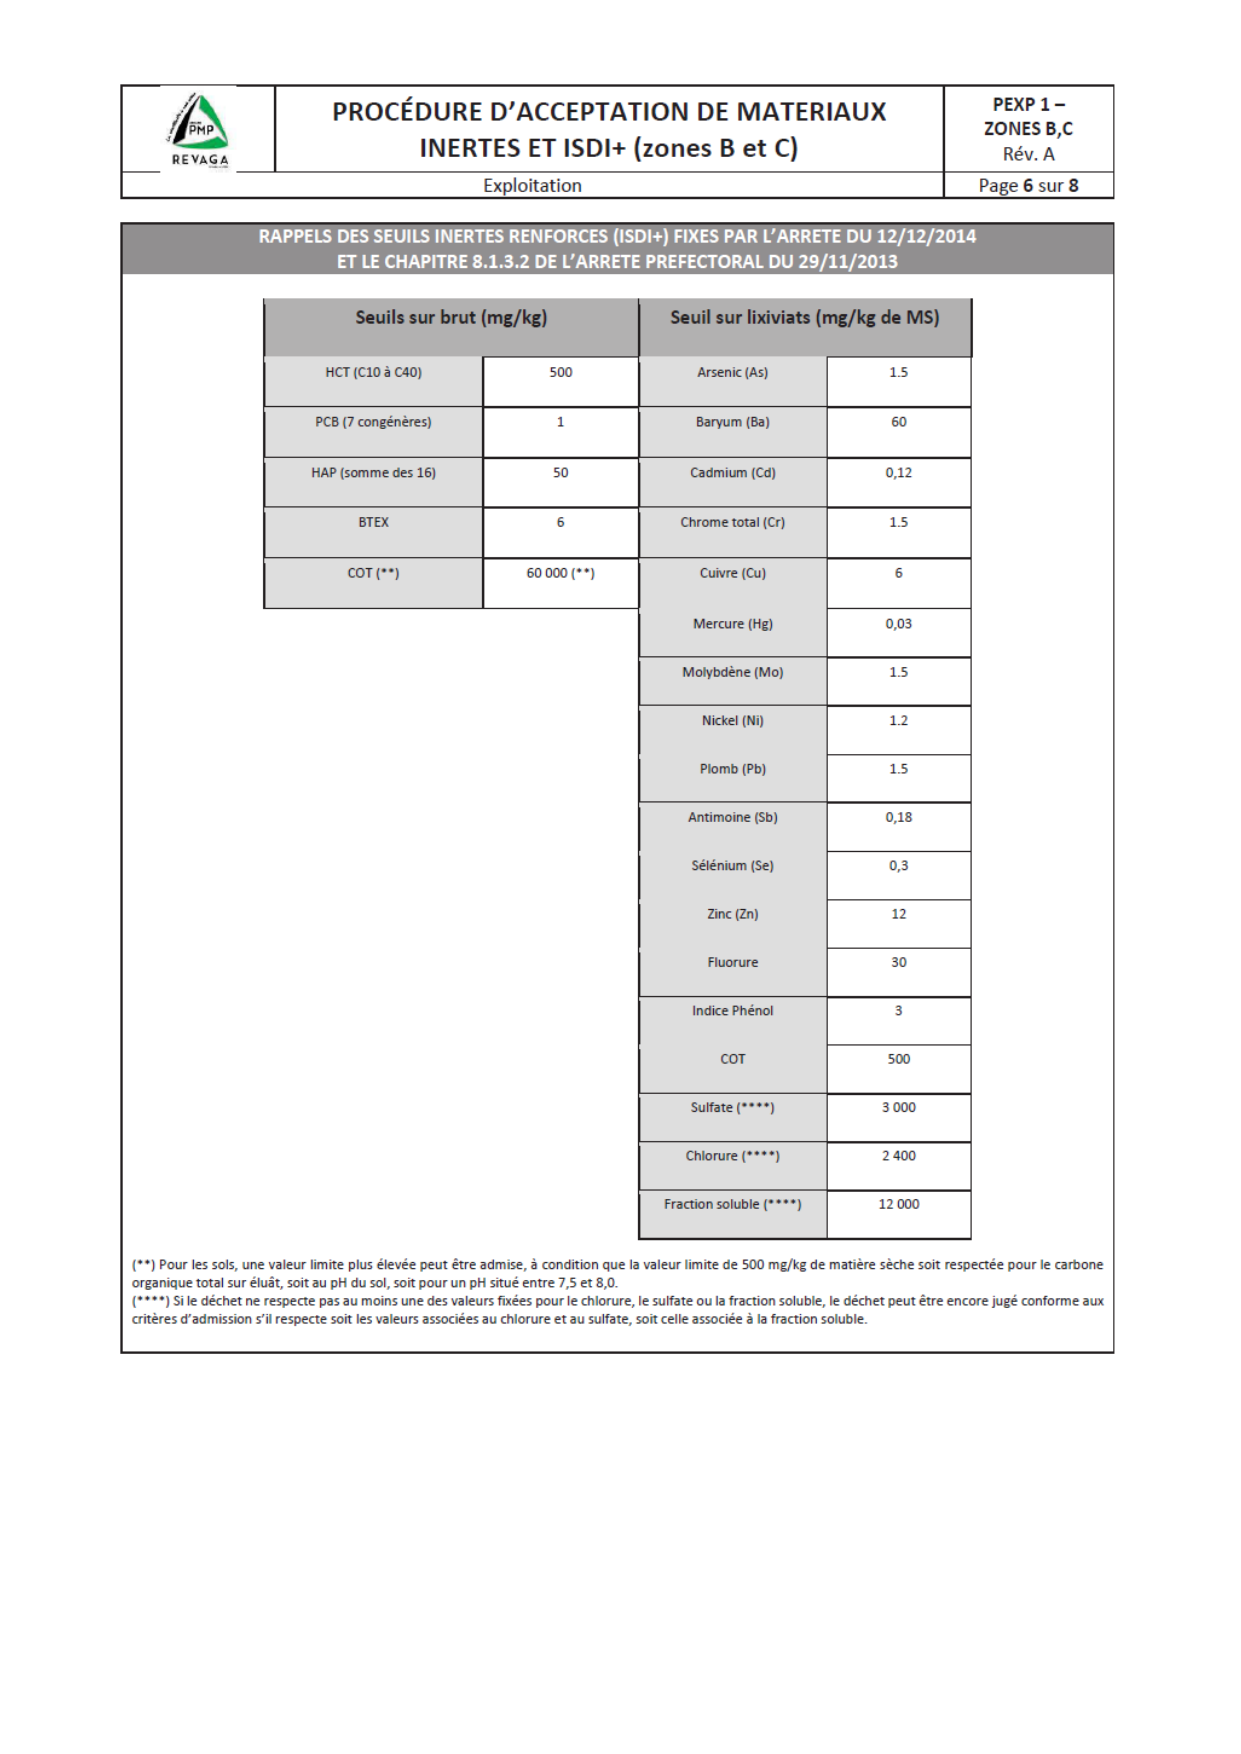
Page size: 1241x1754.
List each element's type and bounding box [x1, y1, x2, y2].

picture [118, 82, 1123, 1360]
